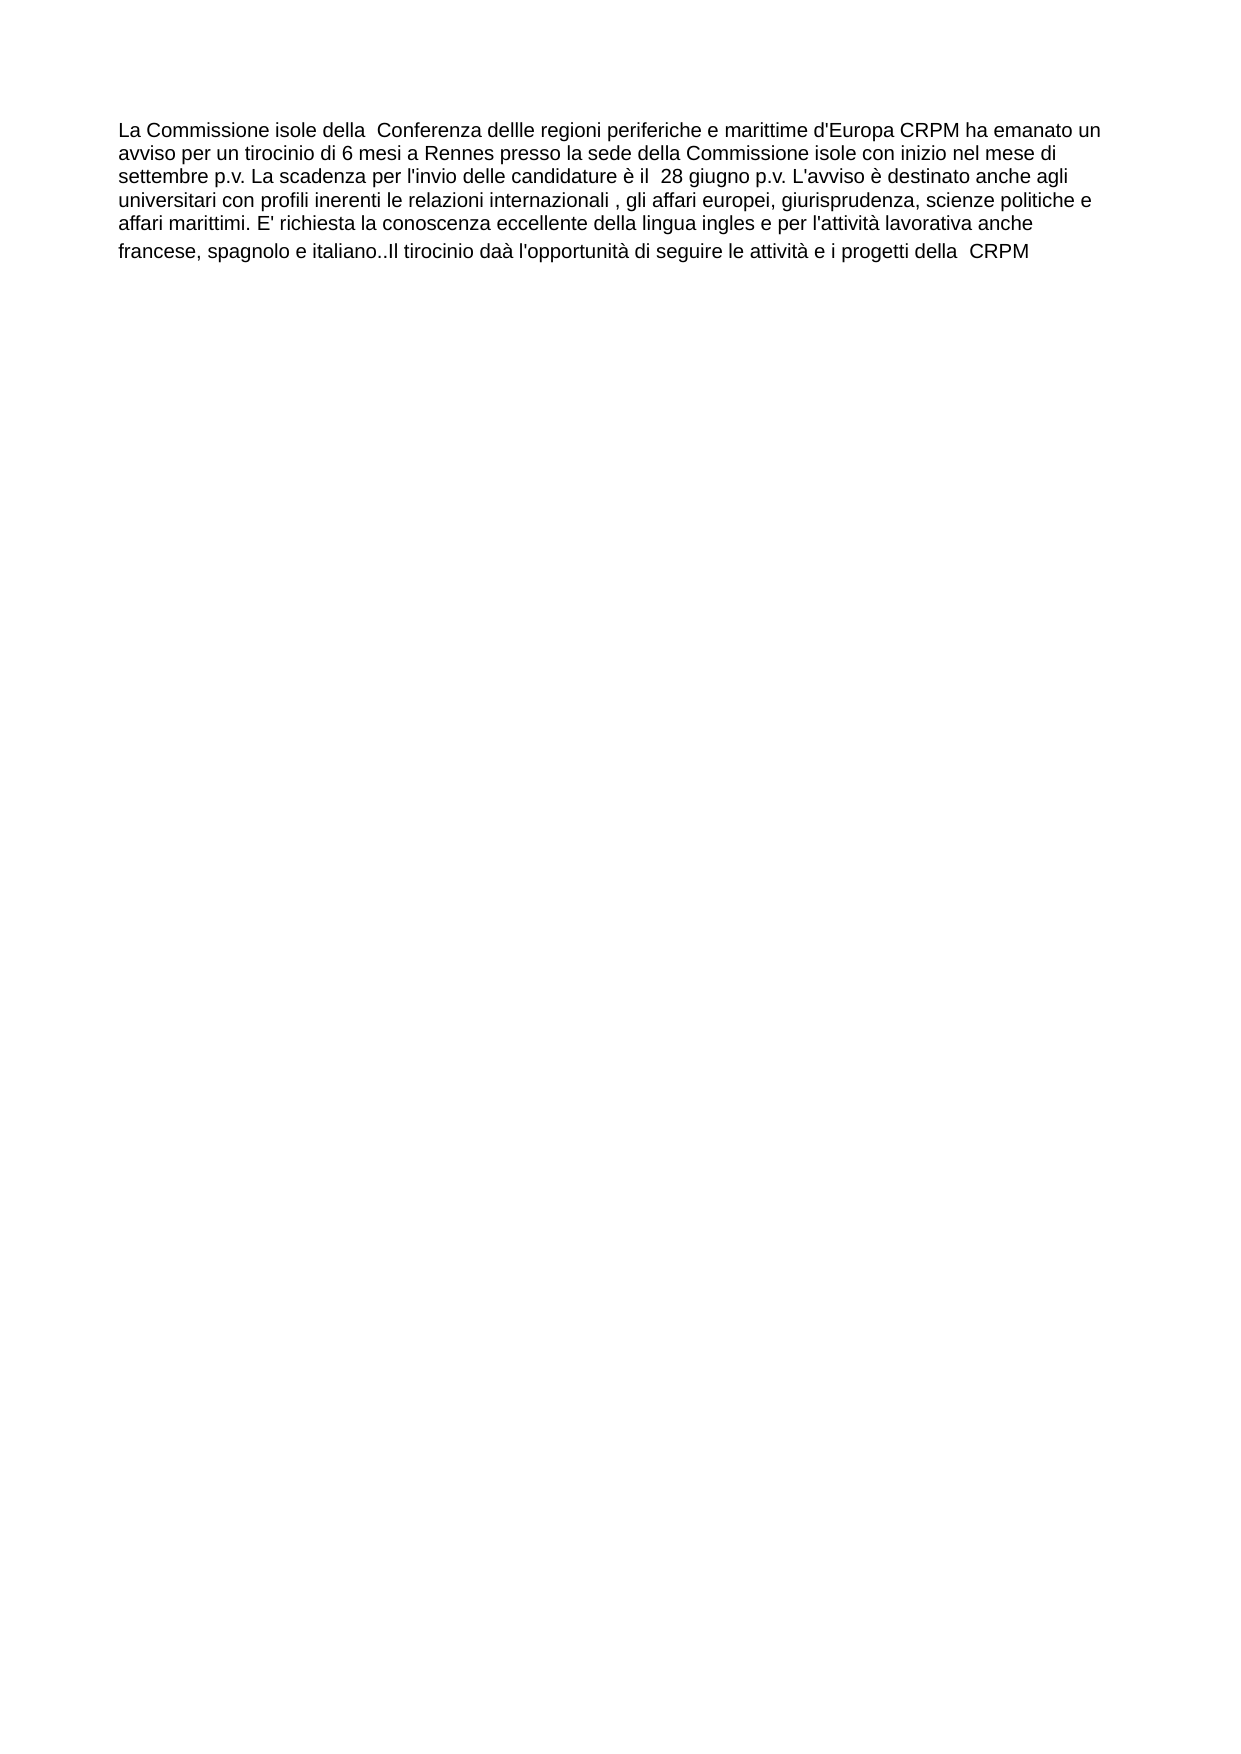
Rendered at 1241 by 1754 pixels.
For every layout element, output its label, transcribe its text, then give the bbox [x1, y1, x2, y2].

text La Commissione isole della Conferenza dellle regioni periferiche e marittime d'Europa CRPM ha emanato un avviso per un tirocinio di 6 mesi a Rennes presso la sede della Commissione isole con inizio nel mese di settembre p.v. La scadenza per l'invio delle candidature è il 28 giugno p.v. L'avviso è destinato anche agli universitari con profili inerenti le relazioni internazionali , gli affari europei, giurisprudenza, scienze politiche e affari marittimi. E' richiesta la conoscenza eccellente della lingua ingles e per l'attività lavorativa anche francese, spagnolo e italiano..Il tirocinio daà l'opportunità di seguire le attività e i progetti della CRPM [118, 118, 1122, 263]
